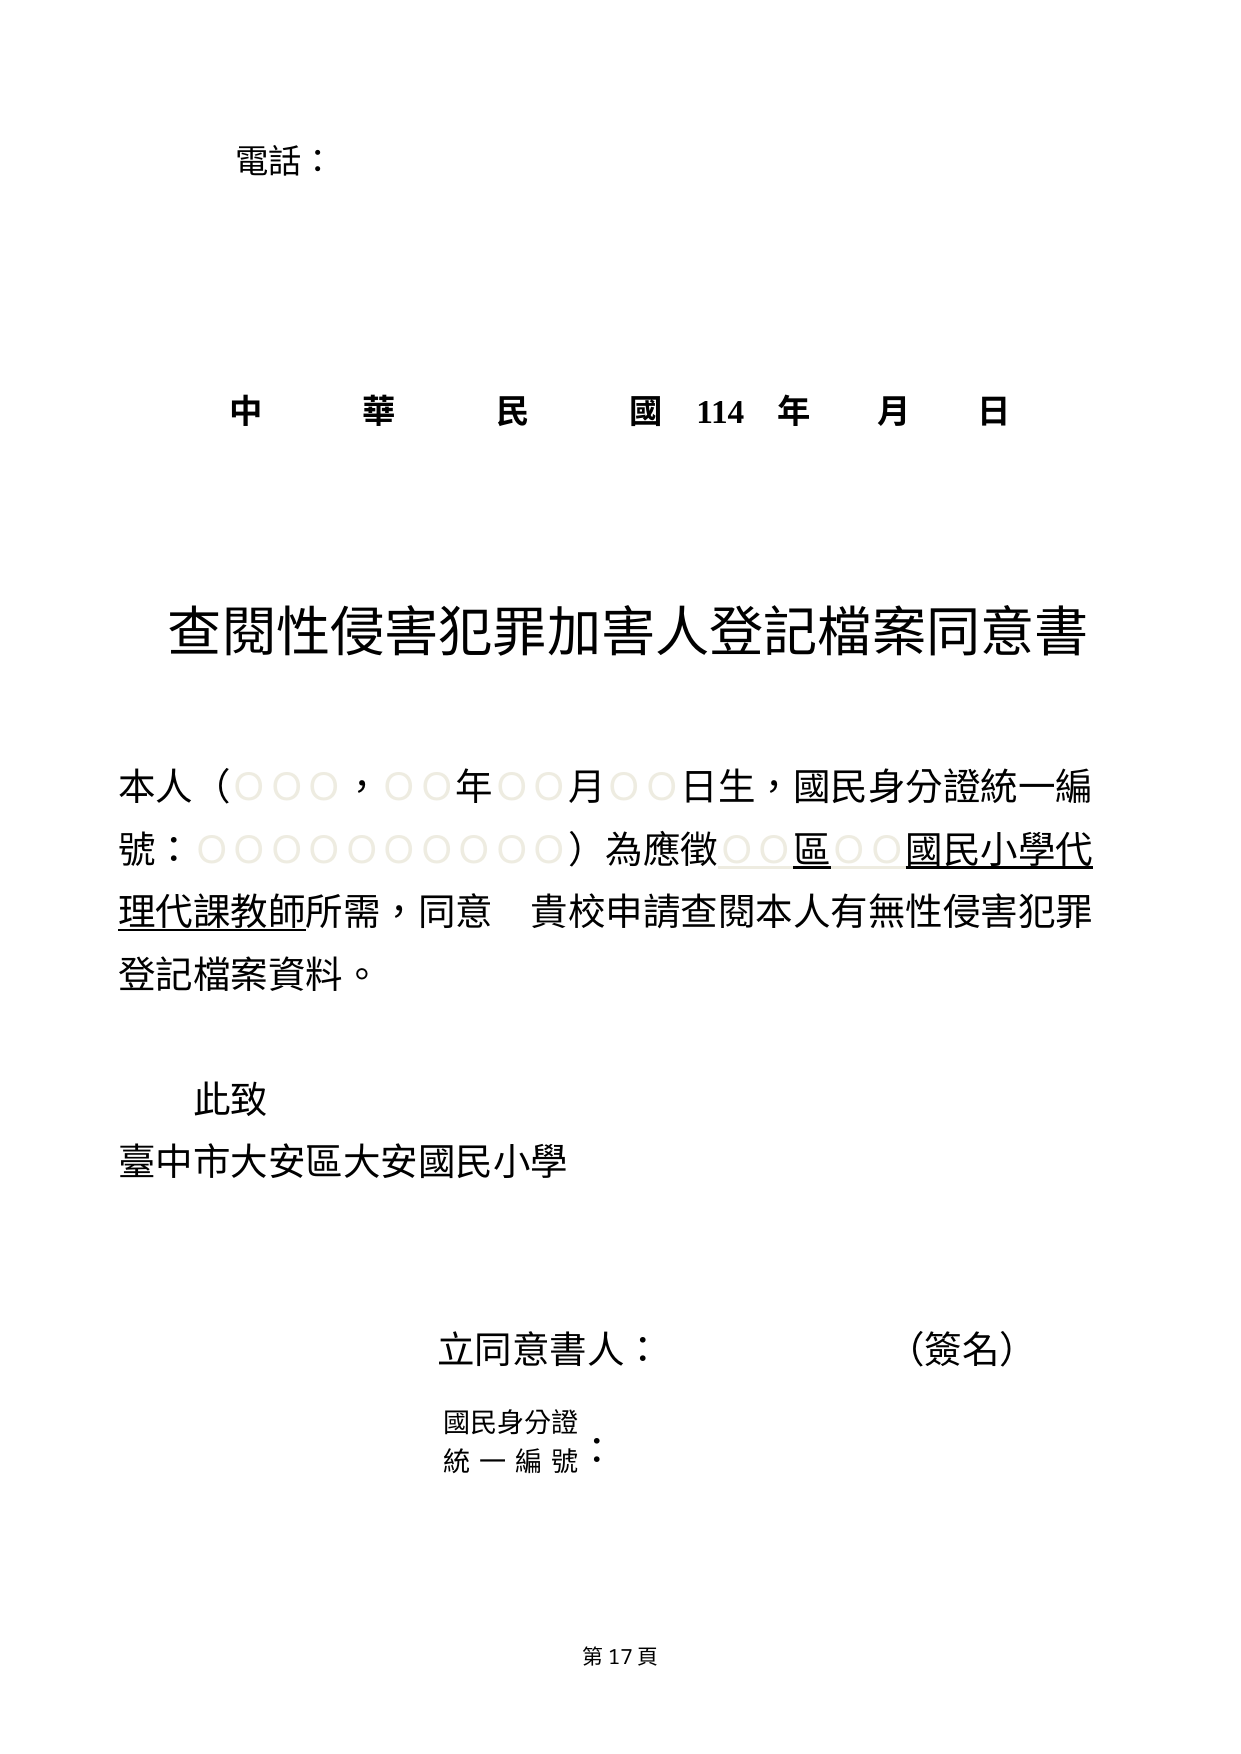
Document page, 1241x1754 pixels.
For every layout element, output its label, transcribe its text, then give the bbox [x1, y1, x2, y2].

text 立同意書人： （簽名） [118, 1342, 920, 1367]
text 中 華 民 國 114 年 月 日 [118, 367, 1122, 393]
text 國民身分證統一編號： [118, 1367, 1122, 1492]
text 立同意書人： （簽名） [916, 1342, 1122, 1367]
text 查閱性侵害犯罪加害人登記檔案同意書 [1122, 555, 1138, 680]
text 電話： [118, 117, 1122, 180]
